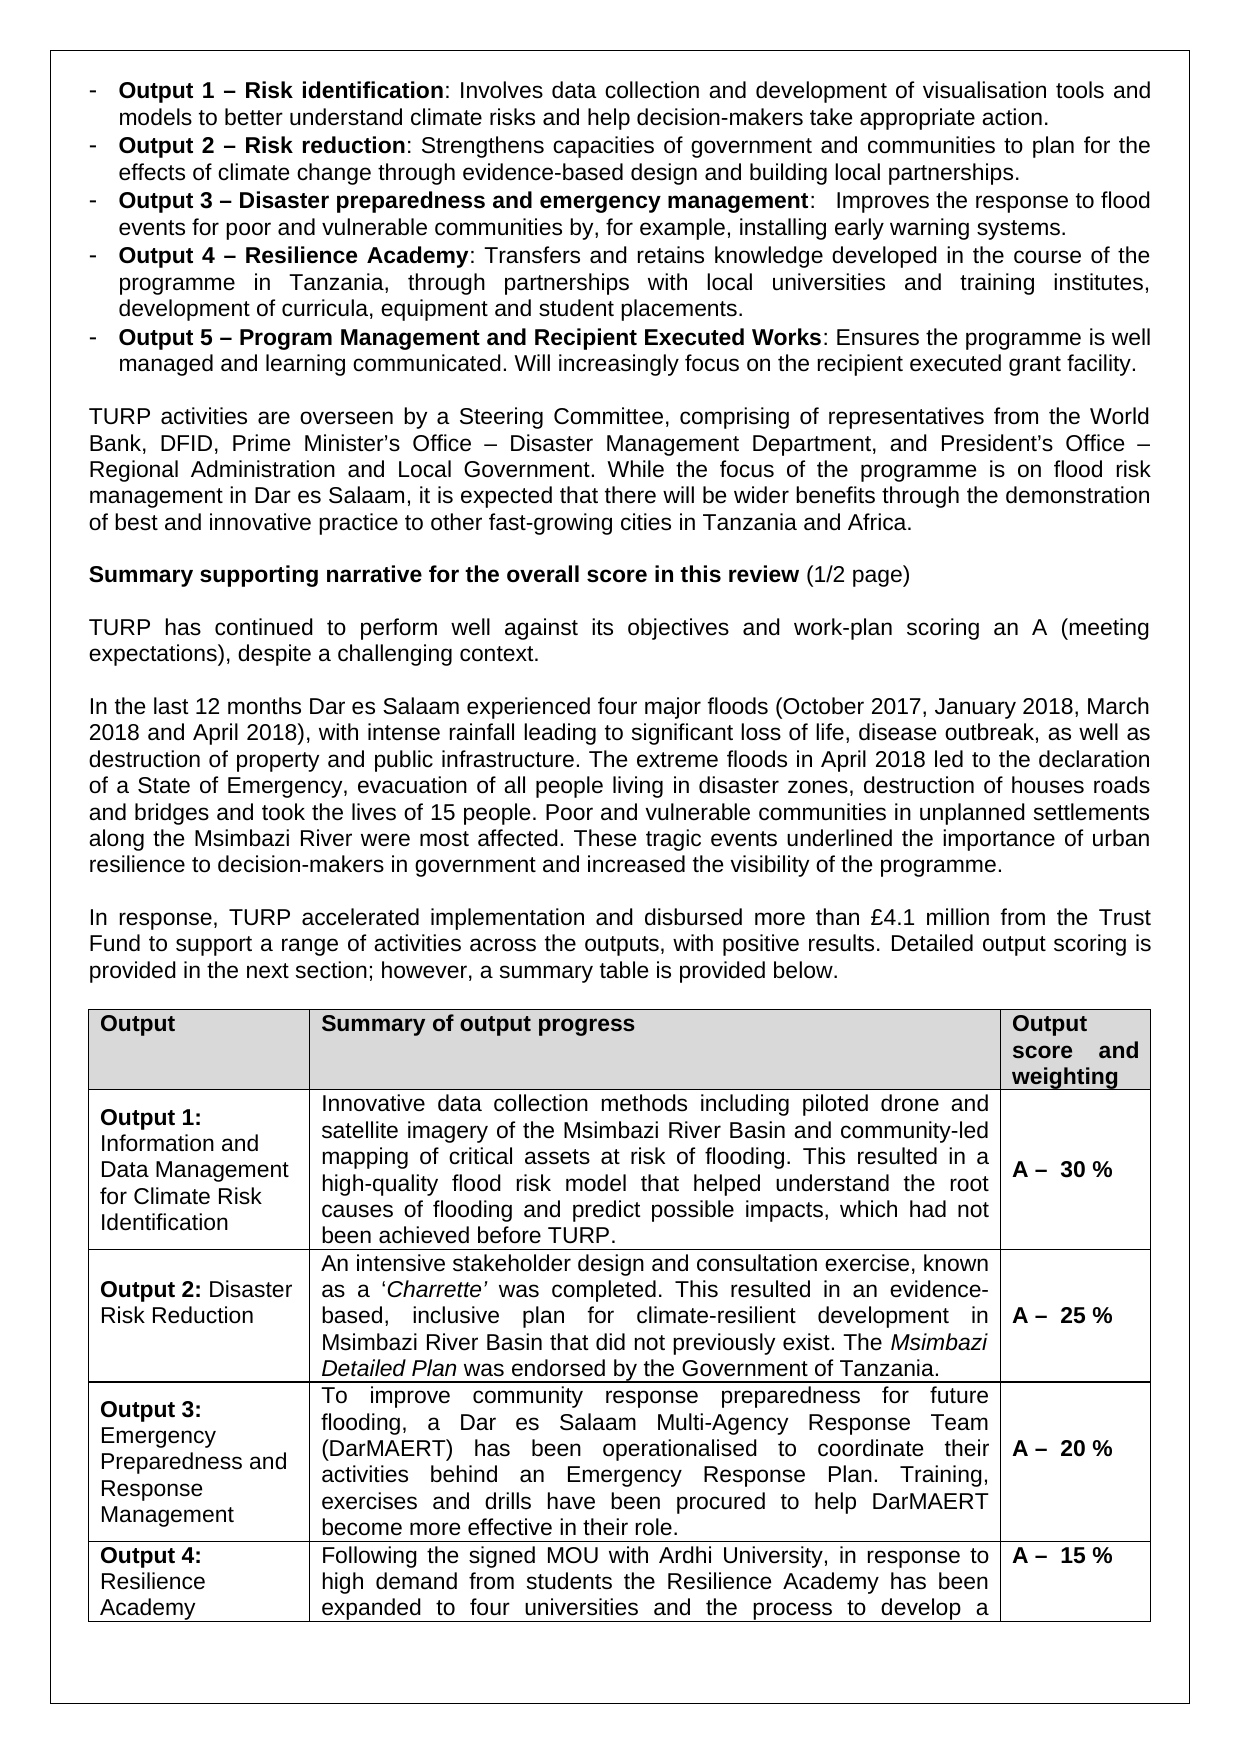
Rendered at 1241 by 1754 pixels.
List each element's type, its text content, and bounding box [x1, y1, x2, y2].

list Output 4 – Resilience Academy: Transfers and retains knowledge developed in the course of the programme in Tanzania, through partnerships with local universities and training institutes, development of curricula, equipment and student placements. [89, 240, 1152, 322]
table_cell A – 20 % [1001, 1383, 1150, 1541]
table_header Output [89, 1010, 309, 1089]
list Output 2 – Risk reduction: Strengthens capacities of government and communities to plan for the effects of climate change through evidence-based design and building local partnerships. [89, 130, 1152, 185]
list Output 1 – Risk identification: Involves data collection and development of visualisation tools and models to better understand climate risks and help decision-makers take appropriate action. [89, 75, 1152, 130]
table_cell Following the signed MOU with Ardhi University, in response to high demand from students the Resilience Academy has been expanded to four universities and the process to develop a [310, 1542, 1000, 1621]
table_cell An intensive stakeholder design and consultation exercise, known as a ‘Charrette’ was completed. This resulted in an evidence-based, inclusive plan for climate-resilient development in Msimbazi River Basin that did not previously exist. The Msimbazi Detailed Plan was endorsed by the Government of Tanzania. [310, 1250, 1000, 1381]
text In the last 12 months Dar es Salaam experienced four major floods (October 2017, January 2018, March 2018 and April 2018), with intense rainfall leading to significant loss of life, disease outbreak, as well as destruction of property and public infrastructure. The extreme floods in April 2018 led to the declaration of a State of Emergency, evacuation of all people living in disaster zones, destruction of houses roads and bridges and took the lives of 15 people. Poor and vulnerable communities in unplanned settlements along the Msimbazi River were most affected. These tragic events underlined the importance of urban resilience to decision-makers in government and increased the visibility of the programme. [89, 693, 1152, 877]
table_cell Innovative data collection methods including piloted drone and satellite imagery of the Msimbazi River Basin and community-led mapping of critical assets at risk of flooding. This resulted in a high-quality flood risk model that helped understand the root causes of flooding and predict possible impacts, which had not been achieved before TURP. [310, 1090, 1000, 1248]
table_cell A – 30 % [1001, 1090, 1150, 1248]
list Output 3 – Disaster preparedness and emergency management: Improves the response to flood events for poor and vulnerable communities by, for example, installing early warning systems. [89, 185, 1152, 240]
text TURP has continued to perform well against its objectives and work-plan scoring an A (meeting expectations), despite a challenging context. [89, 614, 1152, 667]
text In response, TURP accelerated implementation and disbursed more than £4.1 million from the Trust Fund to support a range of activities across the outputs, with positive results. Detailed output scoring is provided in the next section; however, a summary table is provided below. [89, 904, 1152, 983]
table_header Summary of output progress [310, 1010, 1000, 1089]
table_cell A – 15 % [1001, 1542, 1150, 1621]
table_cell To improve community response preparedness for future flooding, a Dar es Salaam Multi-Agency Response Team (DarMAERT) has been operationalised to coordinate their activities behind an Emergency Response Plan. Training, exercises and drills have been procured to help DarMAERT become more effective in their role. [310, 1383, 1000, 1541]
table_cell Output 1: Information and Data Management for Climate Risk Identification [89, 1090, 309, 1248]
table_cell Output 4: Resilience Academy [89, 1542, 309, 1621]
text Summary supporting narrative for the overall score in this review (1/2 page) [89, 561, 1152, 588]
table_cell Output 3: Emergency Preparedness and Response Management [89, 1383, 309, 1541]
list Output 5 – Program Management and Recipient Executed Works: Ensures the programme is well managed and learning communicated. Will increasingly focus on the recipient executed grant facility. [89, 322, 1152, 377]
table_cell A – 25 % [1001, 1250, 1150, 1381]
table_header Output score and weighting [1001, 1010, 1150, 1089]
table_cell Output 2: Disaster Risk Reduction [89, 1250, 309, 1381]
text TURP activities are overseen by a Steering Committee, comprising of representatives from the World Bank, DFID, Prime Minister’s Office – Disaster Management Department, and President’s Office – Regional Administration and Local Government. While the focus of the programme is on flood risk management in Dar es Salaam, it is expected that there will be wider benefits through the demonstration of best and innovative practice to other fast-growing cities in Tanzania and Africa. [89, 403, 1152, 535]
